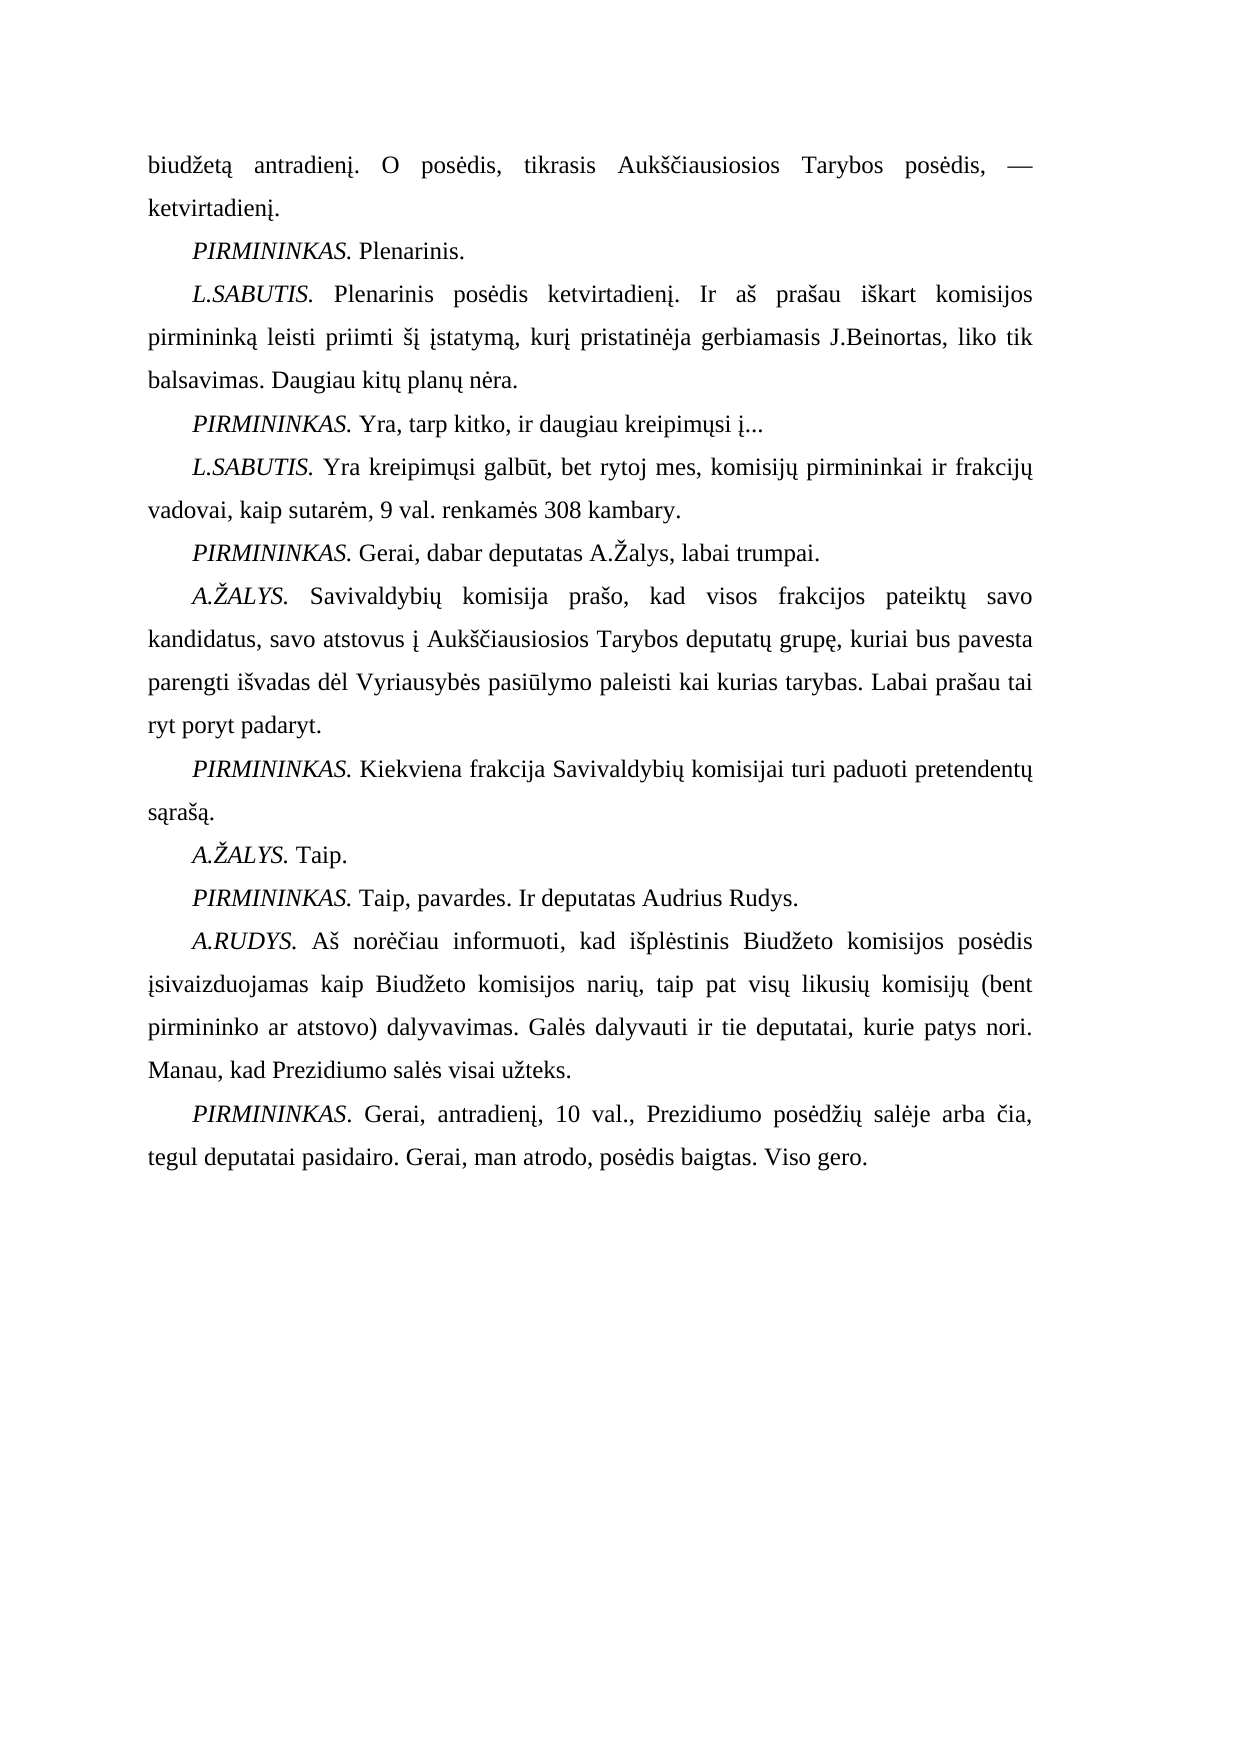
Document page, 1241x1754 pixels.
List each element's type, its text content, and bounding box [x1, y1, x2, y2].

text PIRMININKAS. Plenarinis. [148, 236, 1034, 265]
text PIRMININKAS. Kiekviena frakcija Savivaldybių komisijai turi paduoti pretendentų sąrašą. [148, 754, 1034, 826]
text PIRMININKAS. Gerai, dabar deputatas A.Žalys, labai trumpai. [148, 538, 1034, 567]
text L.SABUTIS. Yra kreipimųsi galbūt, bet rytoj mes, komisijų pirmininkai ir frakcijų vadovai, kaip sutarėm, 9 val. renkamės 308 kambary. [148, 452, 1034, 524]
text biudžetą antradienį. O posėdis, tikrasis Aukščiausiosios Tarybos posėdis, — ketvirtadienį. [148, 150, 1034, 222]
text A.RUDYS. Aš norėčiau informuoti, kad išplėstinis Biudžeto komisijos posėdis įsivaizduojamas kaip Biudžeto komisijos narių, taip pat visų likusių komisijų (bent pirmininko ar atstovo) dalyvavimas. Galės dalyvauti ir tie deputatai, kurie patys nori. Manau, kad Prezidiumo salės visai užteks. [148, 926, 1034, 1084]
text L.SABUTIS. Plenarinis posėdis ketvirtadienį. Ir aš prašau iškart komisijos pirmininką leisti priimti šį įstatymą, kurį pristatinėja gerbiamasis J.Beinortas, liko tik balsavimas. Daugiau kitų planų nėra. [148, 279, 1034, 394]
text PIRMININKAS. Gerai, antradienį, 10 val., Prezidiumo posėdžių salėje arba čia, tegul deputatai pasidairo. Gerai, man atrodo, posėdis baigtas. Viso gero. [148, 1099, 1034, 1171]
text A.ŽALYS. Savivaldybių komisija prašo, kad visos frakcijos pateiktų savo kandidatus, savo atstovus į Aukščiausiosios Tarybos deputatų grupę, kuriai bus pavesta parengti išvadas dėl Vyriausybės pasiūlymo paleisti kai kurias tarybas. Labai prašau tai ryt poryt padaryt. [148, 581, 1034, 739]
text A.ŽALYS. Taip. [148, 840, 1034, 869]
text PIRMININKAS. Taip, pavardes. Ir deputatas Audrius Rudys. [148, 883, 1034, 912]
text PIRMININKAS. Yra, tarp kitko, ir daugiau kreipimųsi į... [148, 409, 1034, 437]
